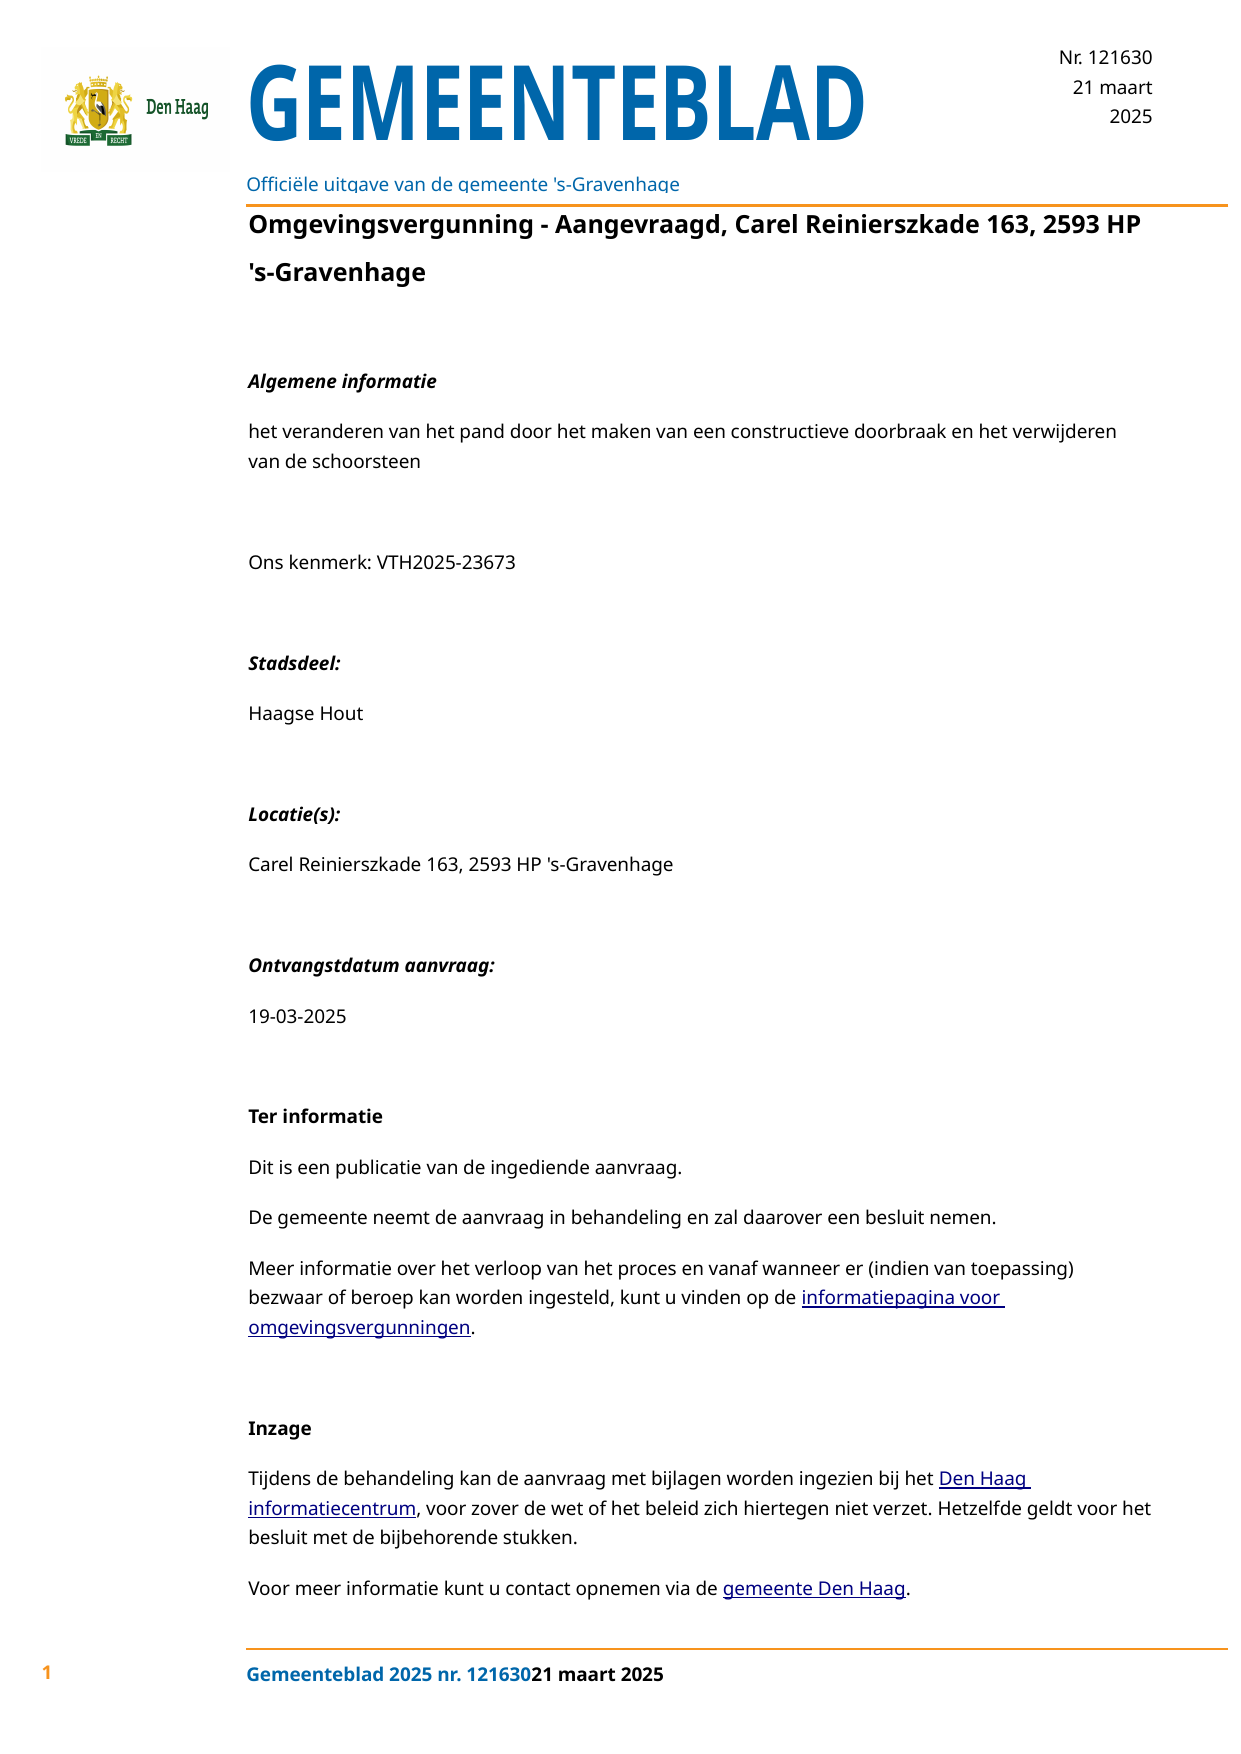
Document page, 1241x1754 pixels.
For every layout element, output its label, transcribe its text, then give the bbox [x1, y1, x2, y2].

text Inzage [248, 1415, 1152, 1441]
text 19-03-2025 [248, 1003, 1152, 1029]
text Carel Reinierszkade 163, 2593 HP 's-Gravenhage [248, 852, 1152, 877]
text Tijdens de behandeling kan de aanvraag met bijlagen worden ingezien bij het Den Haag informatiecentrum, voor zover de wet of het beleid zich hiertegen niet verzet. Hetzelfde geldt voor het besluit met de bijbehorende stukken. [248, 1465, 1152, 1550]
text Algemene informatie [248, 368, 1152, 394]
text Stadsdeel: [248, 650, 1152, 676]
picture [41, 47, 231, 172]
text Haagse Hout [248, 700, 1152, 726]
text Ons kenmerk: VTH2025-23673 [248, 549, 1152, 575]
text het veranderen van het pand door het maken van een constructieve doorbraak en het verwijderen van de schoorsteen [248, 419, 1152, 474]
text Omgevingsvergunning - Aangevraagd, Carel Reinierszkade 163, 2593 HP 's-Gravenhage [248, 207, 1152, 288]
text Ontvangstdatum aanvraag: [248, 952, 1152, 978]
text Ter informatie [248, 1104, 1152, 1129]
text Locatie(s): [248, 801, 1152, 827]
text Meer informatie over het verloop van het proces en vanaf wanneer er (indien van toepassing) bezwaar of beroep kan worden ingesteld, kunt u vinden op de informatiepagina voor omgevingsvergunningen. [248, 1255, 1152, 1340]
text Voor meer informatie kunt u contact opnemen via de gemeente Den Haag. [248, 1575, 1152, 1601]
text Dit is een publicatie van de ingediende aanvraag. [248, 1154, 1152, 1180]
text De gemeente neemt de aanvraag in behandeling en zal daarover een besluit nemen. [248, 1204, 1152, 1230]
